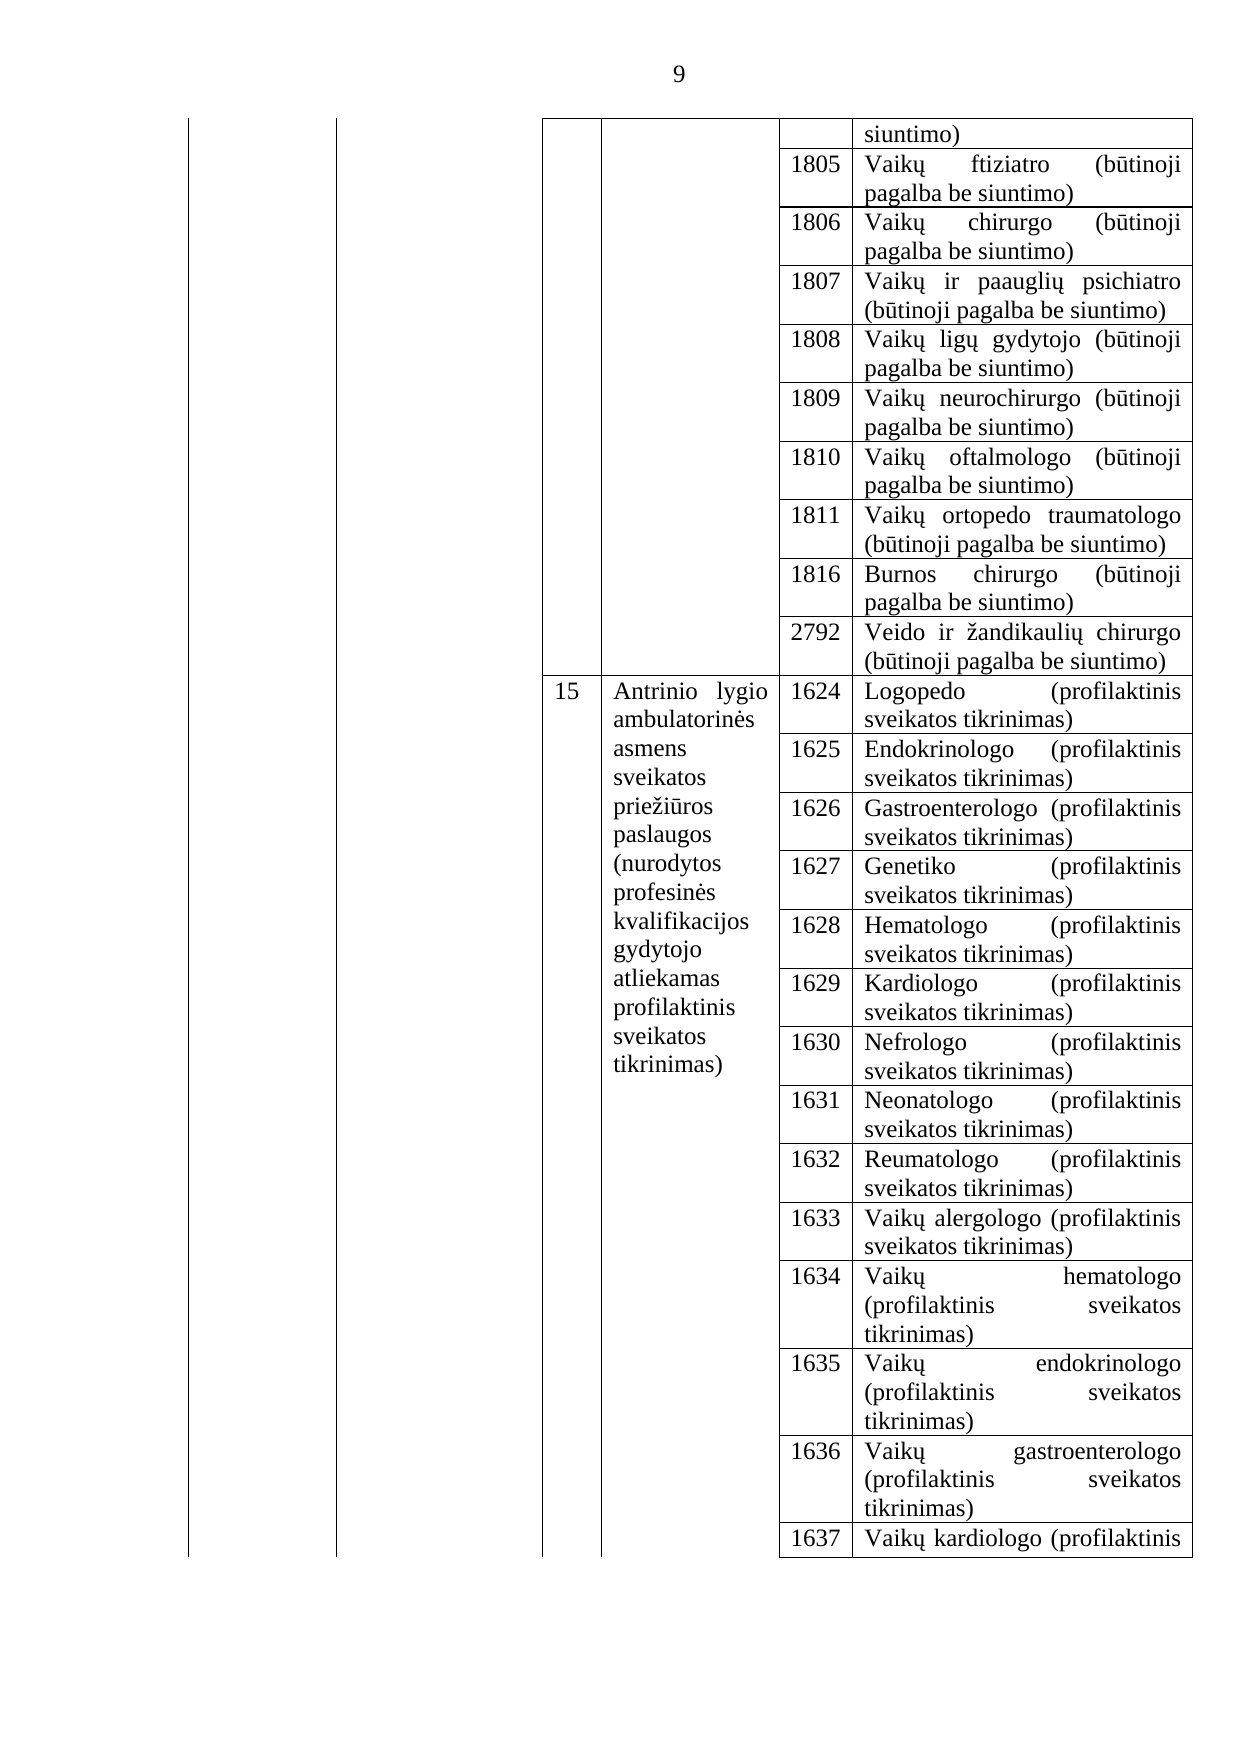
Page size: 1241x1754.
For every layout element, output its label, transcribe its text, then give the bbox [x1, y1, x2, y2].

table_cell Veido ir žandikaulių chirurgo (būtinoji pagalba be siuntimo) [853, 617, 1192, 675]
table_cell 2792 [780, 617, 852, 675]
table_cell Logopedo (profilaktinis sveikatos tikrinimas) [853, 676, 1192, 733]
table_cell 1810 [780, 442, 852, 499]
table_cell 1627 [780, 851, 852, 909]
table_cell [189, 118, 336, 675]
table_cell [780, 119, 852, 148]
table_cell 1805 [780, 149, 852, 206]
table_cell 1806 [780, 208, 852, 265]
table_cell Hematologo (profilaktinis sveikatos tikrinimas) [853, 910, 1192, 967]
table_cell 1816 [780, 559, 852, 616]
table_cell 1625 [780, 734, 852, 792]
table_cell Endokrinologo (profilaktinis sveikatos tikrinimas) [853, 734, 1192, 792]
table_cell [543, 119, 601, 675]
table_cell Vaikų neurochirurgo (būtinoji pagalba be siuntimo) [853, 383, 1192, 441]
table_cell 1634 [780, 1261, 852, 1347]
table_cell Vaikų ortopedo traumatologo (būtinoji pagalba be siuntimo) [853, 500, 1192, 558]
table_cell 1632 [780, 1144, 852, 1202]
table_cell Nefrologo (profilaktinis sveikatos tikrinimas) [853, 1027, 1192, 1084]
table_cell 1624 [780, 676, 852, 733]
table_cell Vaikų gastroenterologo (profilaktinis sveikatos tikrinimas) [853, 1436, 1192, 1522]
table_cell Antrinio lygio ambulatorinės asmens sveikatos priežiūros paslaugos (nurodytos profesinės kvalifikacijos gydytojo atliekamas profilaktinis sveikatos tikrinimas) [602, 676, 779, 1435]
table_cell Burnos chirurgo (būtinoji pagalba be siuntimo) [853, 559, 1192, 616]
table_cell Vaikų ftiziatro (būtinoji pagalba be siuntimo) [853, 149, 1192, 206]
table_cell [602, 119, 779, 675]
table_cell Vaikų chirurgo (būtinoji pagalba be siuntimo) [853, 208, 1192, 265]
table_cell Vaikų kardiologo (profilaktinis [853, 1523, 1192, 1557]
table_cell 1807 [780, 266, 852, 323]
table_cell 1628 [780, 910, 852, 967]
table_cell [337, 118, 542, 675]
table_cell 1630 [780, 1027, 852, 1084]
table_cell Vaikų ir paauglių psichiatro (būtinoji pagalba be siuntimo) [853, 266, 1192, 323]
table_cell [189, 1435, 336, 1557]
table_cell 15 [543, 676, 601, 1435]
table_cell Genetiko (profilaktinis sveikatos tikrinimas) [853, 851, 1192, 909]
table_cell 1633 [780, 1203, 852, 1260]
table_cell 1637 [780, 1523, 852, 1557]
table_cell 1626 [780, 793, 852, 850]
table_cell 1808 [780, 325, 852, 382]
table_cell Reumatologo (profilaktinis sveikatos tikrinimas) [853, 1144, 1192, 1202]
table_cell 1809 [780, 383, 852, 441]
table_cell Vaikų alergologo (profilaktinis sveikatos tikrinimas) [853, 1203, 1192, 1260]
table_cell 1629 [780, 969, 852, 1026]
table_cell [337, 675, 542, 1435]
table_cell Vaikų endokrinologo (profilaktinis sveikatos tikrinimas) [853, 1349, 1192, 1435]
table_cell siuntimo) [853, 119, 1192, 148]
table_cell Vaikų oftalmologo (būtinoji pagalba be siuntimo) [853, 442, 1192, 499]
table_cell 1811 [780, 500, 852, 558]
table_cell Kardiologo (profilaktinis sveikatos tikrinimas) [853, 969, 1192, 1026]
table_cell [189, 675, 336, 1435]
table_cell 1636 [780, 1436, 852, 1522]
table_cell Gastroenterologo (profilaktinis sveikatos tikrinimas) [853, 793, 1192, 850]
table_cell Vaikų ligų gydytojo (būtinoji pagalba be siuntimo) [853, 325, 1192, 382]
table_cell Neonatologo (profilaktinis sveikatos tikrinimas) [853, 1086, 1192, 1143]
table_cell [337, 1435, 542, 1557]
table_cell 1631 [780, 1086, 852, 1143]
table_cell 1635 [780, 1349, 852, 1435]
table_cell Vaikų hematologo (profilaktinis sveikatos tikrinimas) [853, 1261, 1192, 1347]
table_cell [602, 1435, 779, 1557]
table_cell [543, 1435, 601, 1557]
